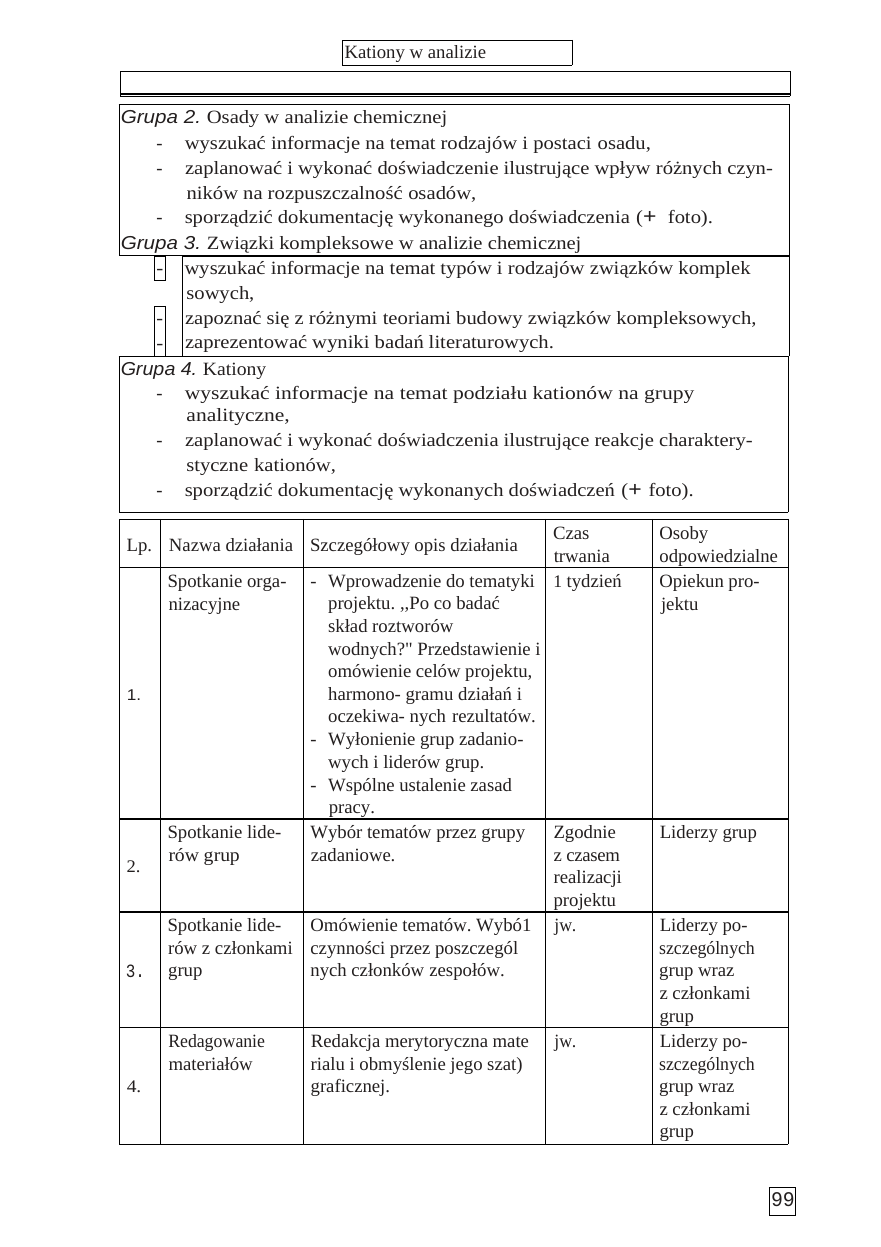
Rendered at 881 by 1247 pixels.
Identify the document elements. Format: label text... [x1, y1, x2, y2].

text 1. [127, 686, 160, 704]
text jw. [554, 914, 652, 936]
text zapoznać się z różnymi teoriami budowy związków kompleksowych, zaprezentować wyniki badań literaturowych. [185, 307, 789, 353]
list Wspólne ustalenie zasad pracy. [310, 773, 541, 818]
text Grupa 4. Kationy [121, 358, 788, 379]
text 3. [126, 962, 160, 983]
text Osoby odpowiedzialne [659, 522, 788, 566]
list wyszukać informacje na temat podziału kationów na grupy analityczne, [156, 382, 788, 425]
list Wyłonienie grup zadanio- wych i liderów grup. [310, 728, 541, 772]
text Lp. [126, 533, 160, 555]
text Liderzy grup [659, 821, 788, 843]
text Spotkanie lide- rów grup [167, 821, 303, 865]
text Kationy w analizie chemicznej [344, 41, 572, 65]
list wyszukać informacje na temat rodzajów i postaci osadu, [156, 132, 789, 153]
text Redagowanie materiałów [168, 1030, 303, 1074]
text Liderzy po- szczególnych grup wraz [659, 1030, 786, 1097]
text Nazwa działania [169, 533, 303, 555]
list Wprowadzenie do tematyki projektu. ,,Po co badać skład roztworów wodnych?" Przedstawienie i omówienie celów projektu, harmono- gramu działań i oczekiwa- nych rezultatów. [310, 569, 541, 727]
text Grupa 3. Związki kompleksowe w analizie chemicznej [121, 231, 789, 253]
text - [156, 257, 165, 278]
text Harmonogram realizacji projektu: [121, 508, 788, 512]
text 2. [126, 856, 160, 876]
text jw. [554, 1030, 652, 1051]
text Zgodnie z czasem realizacji projektu [553, 821, 626, 910]
text wyszukać informacje na temat typów i rodzajów związków komplek­ sowych, [184, 257, 789, 303]
text Liderzy po- szczególnych grup wraz [659, 914, 786, 981]
list sporządzić dokumentację wykonanego doświadczenia (+ foto). [156, 206, 789, 228]
list sporządzić dokumentację wykonanych doświadczeń (+ foto). [156, 478, 788, 500]
text - [156, 307, 165, 329]
text z członkami grup [659, 982, 752, 1026]
text Spotkanie lide- rów z członkami grup [167, 914, 295, 981]
text 99 [771, 1189, 795, 1213]
text Opiekun pro- jektu [659, 570, 788, 614]
text 1 tydzień [553, 570, 652, 592]
text Szczegółowy opis działania [310, 533, 545, 555]
text Grupa 2. Osady w analizie chemicznej [121, 106, 789, 127]
text - [156, 332, 165, 354]
text z członkami grup [659, 1098, 752, 1142]
list zaplanować i wykonać doświadczenia ilustrujące reakcje charaktery- styczne kationów, [156, 429, 786, 475]
text Redakcja merytoryczna mate rialu i obmyślenie jego szat) graficznej. [310, 1030, 545, 1097]
list zaplanować i wykonać doświadczenie ilustrujące wpływ różnych czyn- ników na rozpuszczalność osadów, [156, 157, 787, 203]
text Wybór tematów przez grupy zadaniowe. [310, 821, 545, 865]
text Omówienie tematów. Wybó1 czynności przez poszczegól nych członków zespołów. [310, 914, 545, 981]
text Czas trwania [553, 522, 643, 566]
text Spotkanie orga- nizacyjne [167, 570, 303, 614]
text 4. [127, 1076, 160, 1096]
